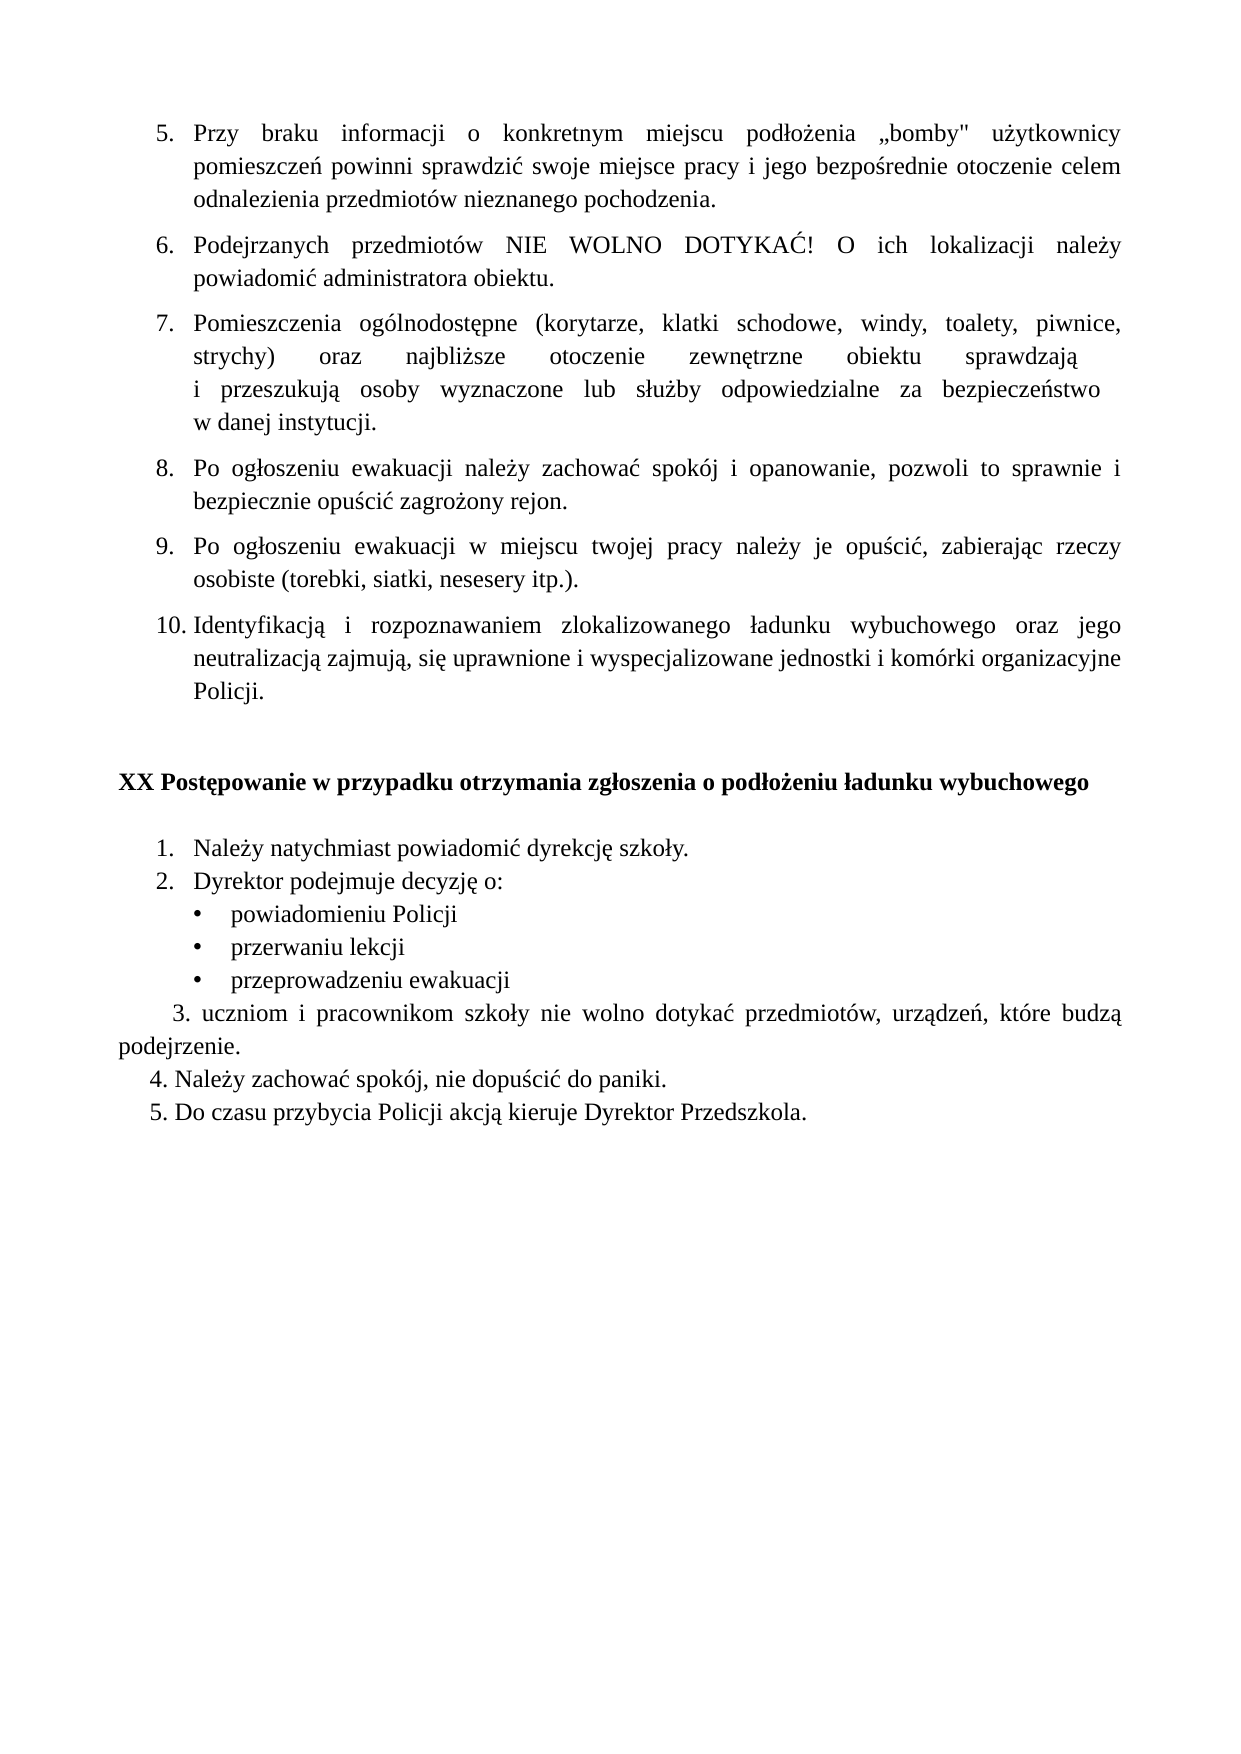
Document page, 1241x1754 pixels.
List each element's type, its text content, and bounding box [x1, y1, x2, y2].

list Pomieszczenia ogólnodostępne (korytarze, klatki schodowe, windy, toalety, piwnice, strychy) oraz najbliższe otoczenie zewnętrzne obiektu sprawdzają i przeszukują osoby wyznaczone lub służby odpowiedzialne za bezpieczeństwo w danej instytucji. [156, 308, 1122, 436]
text 5. Do czasu przybycia Policji akcją kieruje Dyrektor Przedszkola. [118, 1097, 1122, 1126]
list Po ogłoszeniu ewakuacji w miejscu twojej pracy należy je opuścić, zabierając rzeczy osobiste (torebki, siatki, nesesery itp.). [156, 531, 1122, 593]
list Przy braku informacji o konkretnym miejscu podłożenia „bomby" użytkownicy pomieszczeń powinni sprawdzić swoje miejsce pracy i jego bezpośrednie otoczenie celem odnalezienia przedmiotów nieznanego pochodzenia. [156, 118, 1122, 213]
list Po ogłoszeniu ewakuacji należy zachować spokój i opanowanie, pozwoli to sprawnie i bezpiecznie opuścić zagrożony rejon. [156, 453, 1122, 514]
list Dyrektor podejmuje decyzję o: [156, 866, 1122, 895]
text XX Postępowanie w przypadku otrzymania zgłoszenia o podłożeniu ładunku wybuchowego [118, 767, 1122, 796]
list przerwaniu lekcji [193, 932, 1122, 961]
list Należy natychmiast powiadomić dyrekcję szkoły. [156, 833, 1122, 862]
list powiadomieniu Policji [193, 899, 1122, 928]
list Podejrzanych przedmiotów NIE WOLNO DOTYKAĆ! O ich lokalizacji należy powiadomić administratora obiektu. [156, 230, 1122, 291]
text 4. Należy zachować spokój, nie dopuścić do paniki. [118, 1064, 1122, 1093]
list przeprowadzeniu ewakuacji [193, 965, 1122, 994]
text 3. uczniom i pracownikom szkoły nie wolno dotykać przedmiotów, urządzeń, które budzą podejrzenie. [118, 998, 1122, 1060]
list Identyfikacją i rozpoznawaniem zlokalizowanego ładunku wybuchowego oraz jego neutralizacją zajmują, się uprawnione i wyspecjalizowane jednostki i komórki organizacyjne Policji. [156, 610, 1122, 705]
